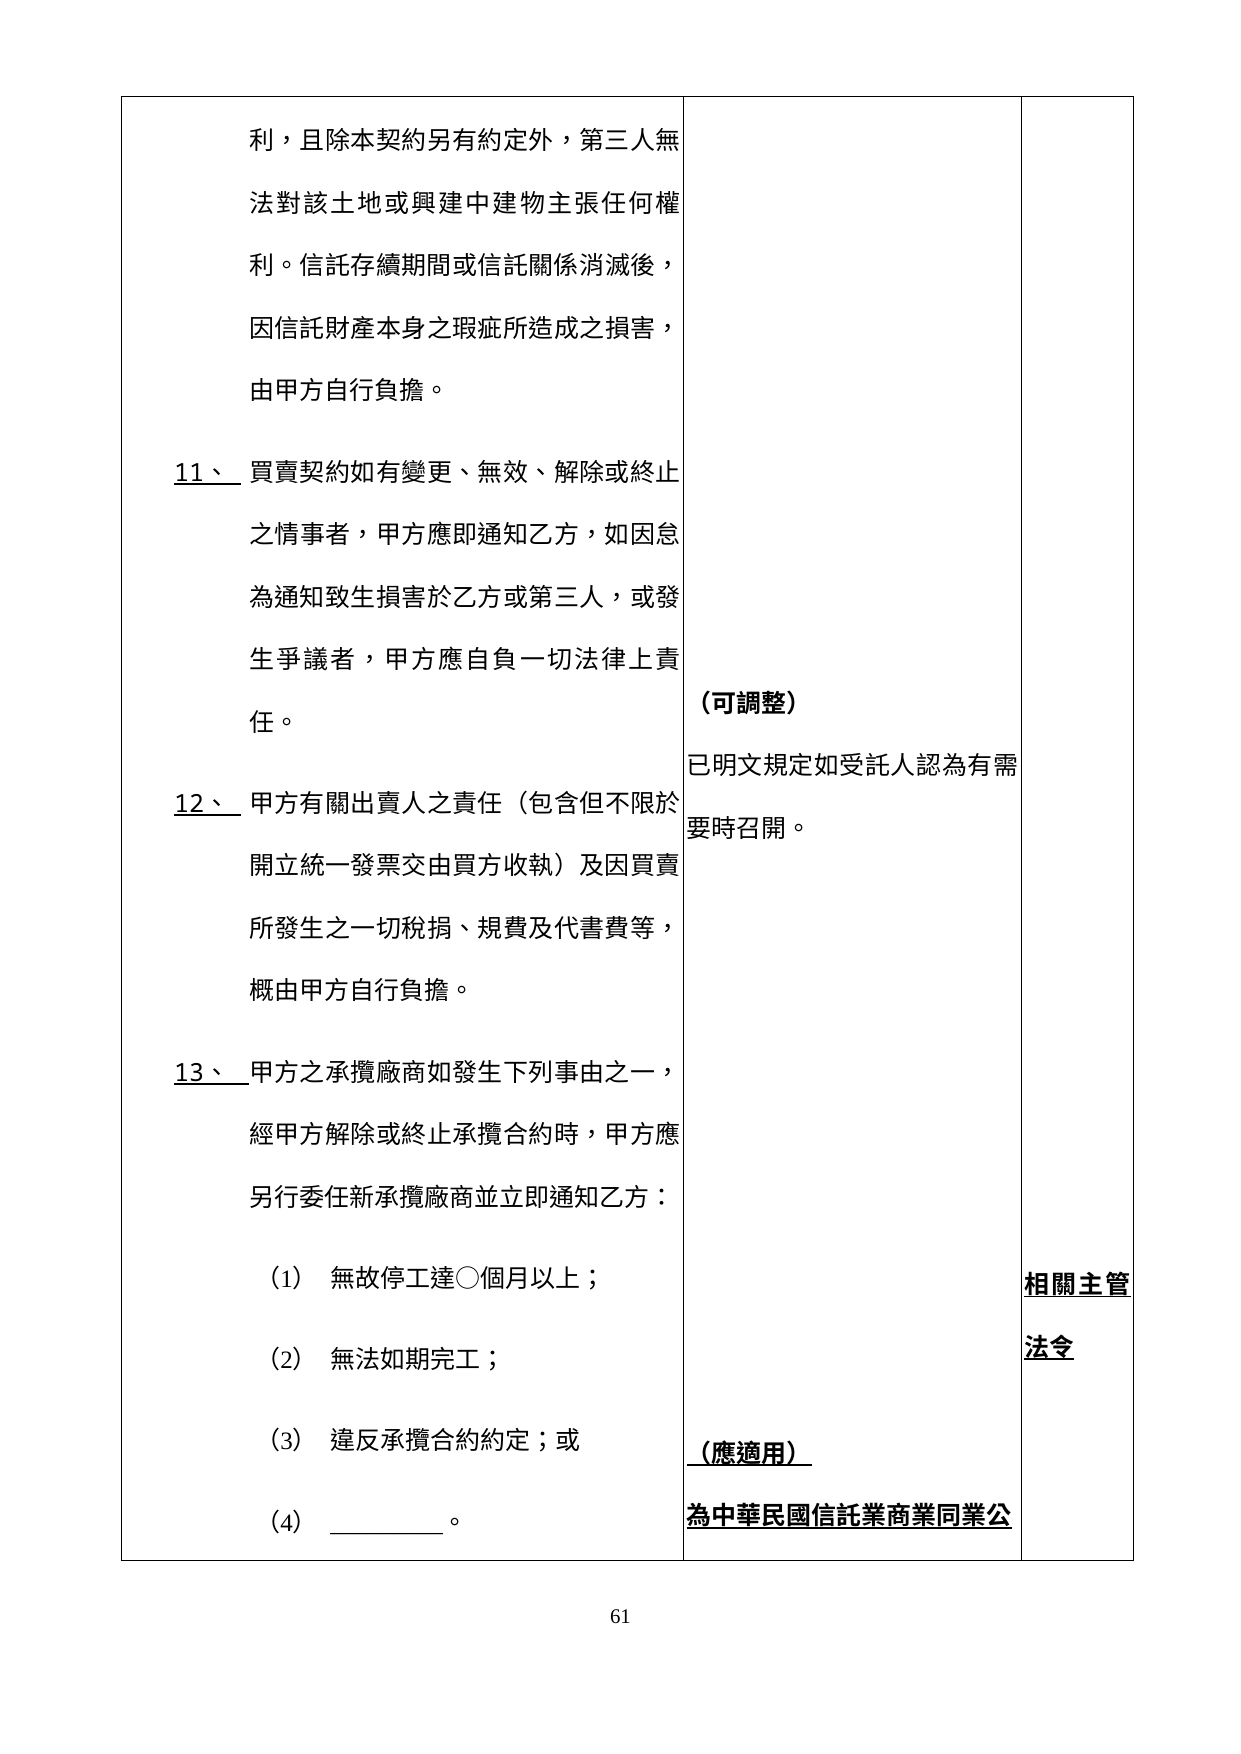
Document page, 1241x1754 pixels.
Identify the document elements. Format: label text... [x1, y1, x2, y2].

table_cell 相關主管法令 [1022, 97, 1133, 1560]
table_cell 第八條 委託人之義務與責任 甲方聲明並擔保如下： （一）甲方係依中華民國法律設立（認許）且現仍合法存續之公司。 （二） 甲方已完成為簽署本契約所必要之公司內部程序，且甲方及代表或代理甲方簽署或履行本契約之自然人已取得為簽訂及履行本契約所需之一切授權、許可與核准。 （三） 甲方簽訂及履行本契約並未違反任何法令、政府命令、甲方之公司章程或甲方與第三人所簽訂之任何契約、協議、聲明、承諾、約定或其他義務。 （四） 因買賣契約個別糾紛（包括但不限於契約當事人有給付遲延或買賣標的之瑕疵擔保責任等），由甲方自行負責，乙方不因甲方與任何第三人之任何約定，而對於該第三人負任何責任。 甲方應提供本契約之影本或證明文件予買方，並應提供買賣契約之範本或影本予乙方留底備查。 於信託存續期間，甲方應就下列事項，每○個月提供經_______查核及至少每年提供經會計師查核簽認之報告，其查核內容至少應包含下列事項；如甲方有財務情況異常，或有甲方債權人向法院聲請對甲方就其於信託契約下信託受益權進行強制執行而甲方未能妥善處理時，乙方亦得要求甲方於收到通知後之30日內提供經乙方認可之第三人查核報告： （一）甲方應交付信託之金額、日期與實際交付信託是否相符。 （二）甲方告知乙方已收取買方所繳價金，是否有遲延未交付信託之情形。 四、 前項之查核報告倘發現應交付信託款項有金額、日期不符或查核報告有未依約提供、遲延交付之情形，或乙方發現匯入信託專戶之款項有疑義時，甲方應按乙方之要求提出說明、補足不足金額或改善之。 五、 於信託存續期間，經乙方同意，甲方就下列情形得免依第三項之規定出具查核報告： 預售屋建案尚未取得建照，或未有買方價金匯入信託專戶。 預售屋建案完成建物所有權第一次登記後，距前次提出報告時僅餘畸零月數，則就該畸零月數部分不適用之。 預售屋建案完成建物所有權第一次登記後，信託目的已達成，甲方仍繼續辦理銷售，尚未終止信託契約並返還信託財產之情形。 信託目的確定不能完成時，並經甲方出具聲明書；或甲方已有明確事證足證信託目的確定不能完成時。 甲方對於本專案預售屋買賣交易應有適當之防制措施，並應以下列方式控管： （一） 買賣契約應有編號，由甲方自行登錄及控管，並提供契約編號簿冊及載明買方資料予乙方。乙方得派員或委託 定期或不定期查核。 （二）影印、縮影照像或以電子檔案方式留存買方之各項證件。 甲方應將下列事項於買賣契約或其附件中訂明並告知買方(包括後續買賣契約之受讓人)： （一） 建案之起造人及受託機構之名稱及連絡方式，並明確載明該建案是否有約定提供續建協助或未完工程續建承諾，若有並應明確載明未來協助續建建案之起造人、受託機構及承諾或協助續建機構之名稱及連絡方式。 （二） 不動產開發信託之信託目的係在確保興建資金依信託契約之約定專款專用，不具有「完工保證」或「價金返還保證」等之功能。買方就買賣契約之任何請求，應由甲方負最終履約責任。 （三） 為保障買方權益及配合乙方建置查詢網頁，甲方應告知且徵取買方書面同意將其個人資料及買賣契約資料提供予乙方，並同意乙方於信託契約相關之特定目的範圍內，得為蒐集、處理、利用及揭露。但除法令、中華民國信託業商業同業公會會員辦理預售屋「不動產開發信託」與「價金信託」業務應行注意事項或信託契約約定應予公開或揭露者外，乙方應負保密之責任。 （四）買方所繳價金，除直接匯(存)入信託專戶者外，甲方至遲應於收訖該筆價金之次一營業日交付信託。但不論前述任一方式，其信託關係僅存在於乙方與甲方，並非存在於乙方與買方，買方所繳價金於甲方交付信託後方為信託財產，未存入信託專戶之價金非屬信託財產，不受本不動產開發信託之保障，就未存入信託專戶之價金所生之相關爭議應由買賣雙方自行協商。買方應於每次繳款後自行於乙方之查詢網頁查詢其所繳價金交付信託之明細，以確認其所繳價金是否已確實交付信託。查詢網址為：[ ]，查詢途徑為：[ ]。買方對該網頁之資訊如有任何疑問，應逕洽甲方或乙方處理。 （五）本契約第二條第四項「特定事由」發生時，買方對於可供分配信託財產之請求將因稅費、法定抵押權及抵押權等各項優先權利而受影響；買方就其未受償部分，應依買賣契約之約定向甲方請求。 （六） 本契約第二條第四項「特定事由」發生，如受託人認為有需要通知預售屋買方召開受益權人會議之情形，其受益權人會議之召集事由、召集程序、議決方法、表決權之計算及其他應遵循事項如本契約附件一所載，甲方應將其訂為買賣契約之一部分，與買賣契約有相同效力。 （七）為確保買方權益，買方如發現下列情形應經由查詢網頁提供之通知管道及方式通知乙方： 1. 甲方有違反預售屋履約擔保機制相關之規定。 2. 依查詢網頁所揭露買方所繳價金及預售屋交易之資訊，與買方得悉之實際資訊不符者。 於信託存續期間內，因處理信託事務之需要，甲方應配合提供相關資料及證明文件予乙方；如因甲方提供之資料不實，致乙方或第三人受損害者，甲方應自負一切法律上責任。 甲方交付乙方之買賣契約價金明細如有變更或增訂者，應詳實提供更新資訊，甲方並應擔保資訊俱為真實、正確、完整；如有違反，甲方應負違約責任，乙方得停止甲方提領或動用信託財產，並得依本契約第二十條第二項及第三項之約定辦理。如因甲方提供之資料不實，致乙方或第三人受損害者，甲方應自負一切法律上責任。 甲方保證就信託財產之土地享有合法之所有權、使用權、處分權及建築之權利，且除本契約另有約定外，第三人無法對該土地或興建中建物主張任何權利。信託存續期間或信託關係消滅後，因信託財產本身之瑕疵所造成之損害，由甲方自行負擔。 買賣契約如有變更、無效、解除或終止之情事者，甲方應即通知乙方，如因怠為通知致生損害於乙方或第三人，或發生爭議者，甲方應自負一切法律上責任。 甲方有關出賣人之責任（包含但不限於開立統一發票交由買方收執）及因買賣所發生之一切稅捐、規費及代書費等，概由甲方自行負擔。 甲方之承攬廠商如發生下列事由之一，經甲方解除或終止承攬合約時，甲方應另行委任新承攬廠商並立即通知乙方： 無故停工達○個月以上； 無法如期完工； 違反承攬合約約定；或 _________。 [122, 97, 683, 1560]
table_cell （可調整） 已明文規定如受託人認為有需要時召開。 （應適用） 為中華民國信託業商業同業公 [684, 97, 1021, 1560]
